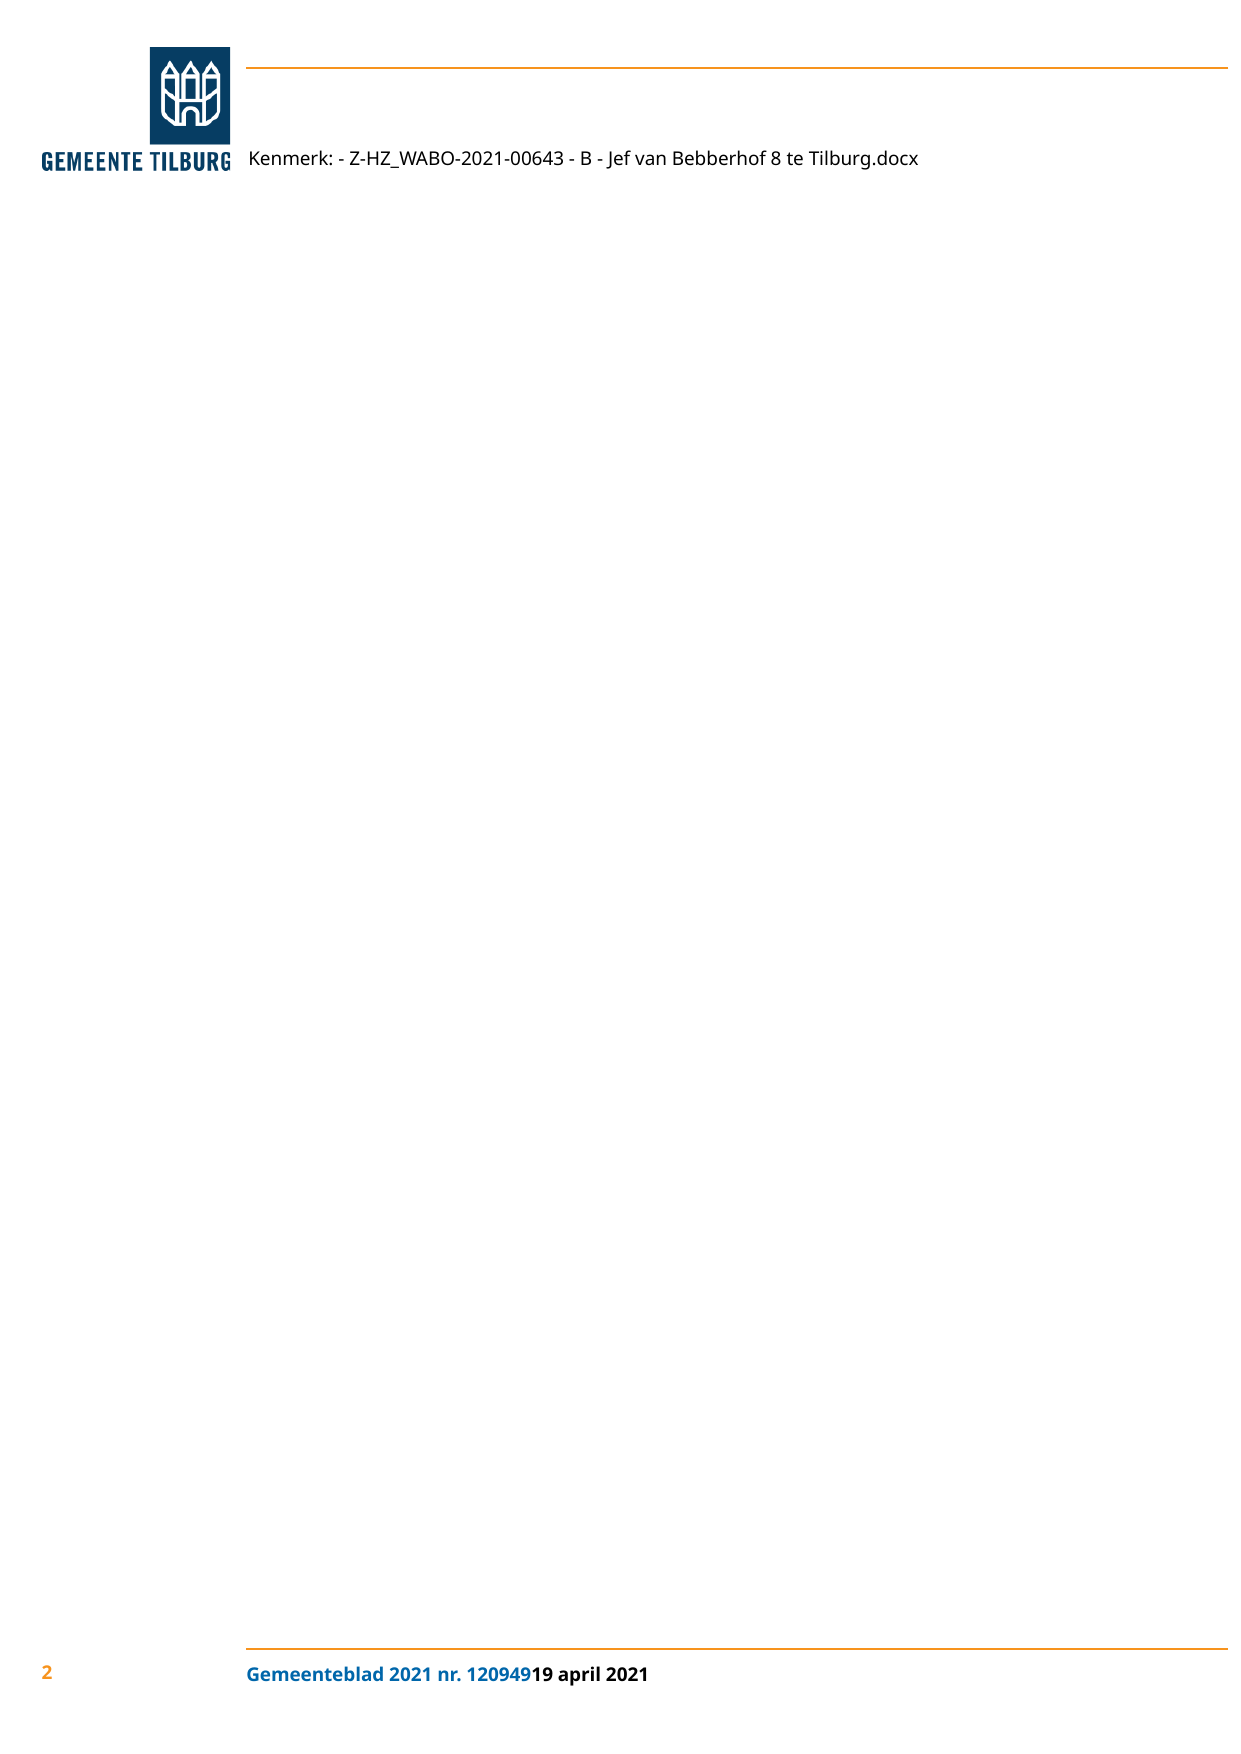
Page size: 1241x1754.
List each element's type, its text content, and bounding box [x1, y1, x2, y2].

text Kenmerk: - Z-HZ_WABO-2021-00643 - B - Jef van Bebberhof 8 te Tilburg.docx [248, 145, 1152, 171]
picture [41, 47, 231, 172]
